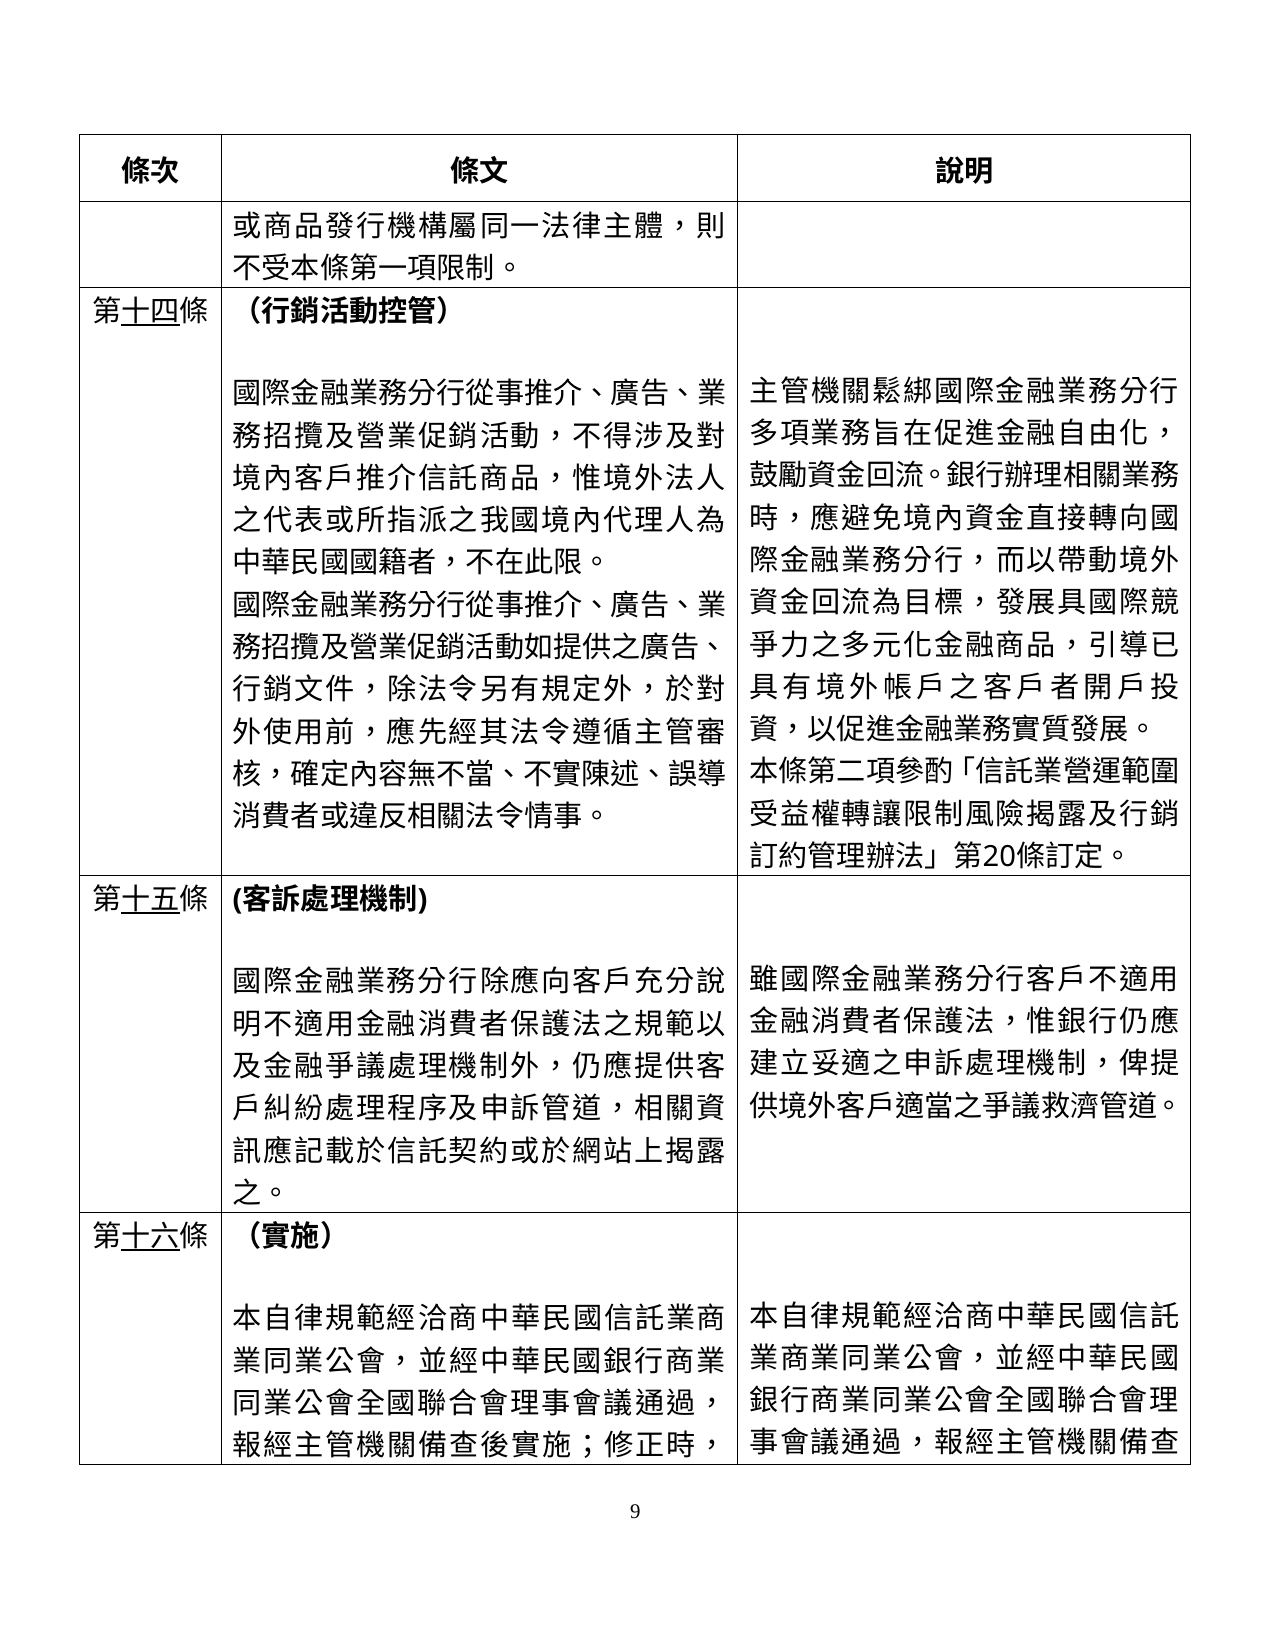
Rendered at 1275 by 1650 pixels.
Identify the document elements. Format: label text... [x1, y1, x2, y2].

table_header 條文 [222, 135, 737, 201]
table_cell [738, 202, 1190, 287]
table_cell 第十五條 [80, 876, 221, 1212]
table_cell （行銷活動控管） 國際金融業務分行從事推介、廣告、業務招攬及營業促銷活動，不得涉及對境內客戶推介信託商品，惟境外法人之代表或所指派之我國境內代理人為中華民國國籍者，不在此限。 國際金融業務分行從事推介、廣告、業務招攬及營業促銷活動如提供之廣告、行銷文件，除法令另有規定外，於對外使用前，應先經其法令遵循主管審核，確定內容無不當、不實陳述、誤導消費者或違反相關法令情事。 [222, 288, 737, 875]
table_header 說明 [738, 135, 1190, 201]
table_cell 主管機關鬆綁國際金融業務分行多項業務旨在促進金融自由化，鼓勵資金回流。銀行辦理相關業務時，應避免境內資金直接轉向國際金融業務分行，而以帶動境外資金回流為目標，發展具國際競爭力之多元化金融商品，引導已具有境外帳戶之客戶者開戶投資，以促進金融業務實質發展。 本條第二項參酌「信託業營運範圍受益權轉讓限制風險揭露及行銷訂約管理辦法」第20條訂定。 [738, 288, 1190, 875]
table_cell 本自律規範經洽商中華民國信託業商業同業公會，並經中華民國銀行商業同業公會全國聯合會理事會議通過，報經主管機關備查 [738, 1213, 1190, 1464]
table_header 條次 [80, 135, 221, 201]
table_cell [80, 202, 221, 287]
table_cell （實施） 本自律規範經洽商中華民國信託業商業同業公會，並經中華民國銀行商業同業公會全國聯合會理事會議通過，報經主管機關備查後實施；修正時， [222, 1213, 737, 1464]
table_cell (客訴處理機制) 國際金融業務分行除應向客戶充分說明不適用金融消費者保護法之規範以及金融爭議處理機制外，仍應提供客戶糾紛處理程序及申訴管道，相關資訊應記載於信託契約或於網站上揭露之。 [222, 876, 737, 1212]
table_cell 第十四條 [80, 288, 221, 875]
table_cell 雖國際金融業務分行客戶不適用金融消費者保護法，惟銀行仍應建立妥適之申訴處理機制，俾提供境外客戶適當之爭議救濟管道。 [738, 876, 1190, 1212]
table_cell 或商品發行機構屬同一法律主體，則不受本條第一項限制。 [222, 202, 737, 287]
table_cell 第十六條 [80, 1213, 221, 1464]
